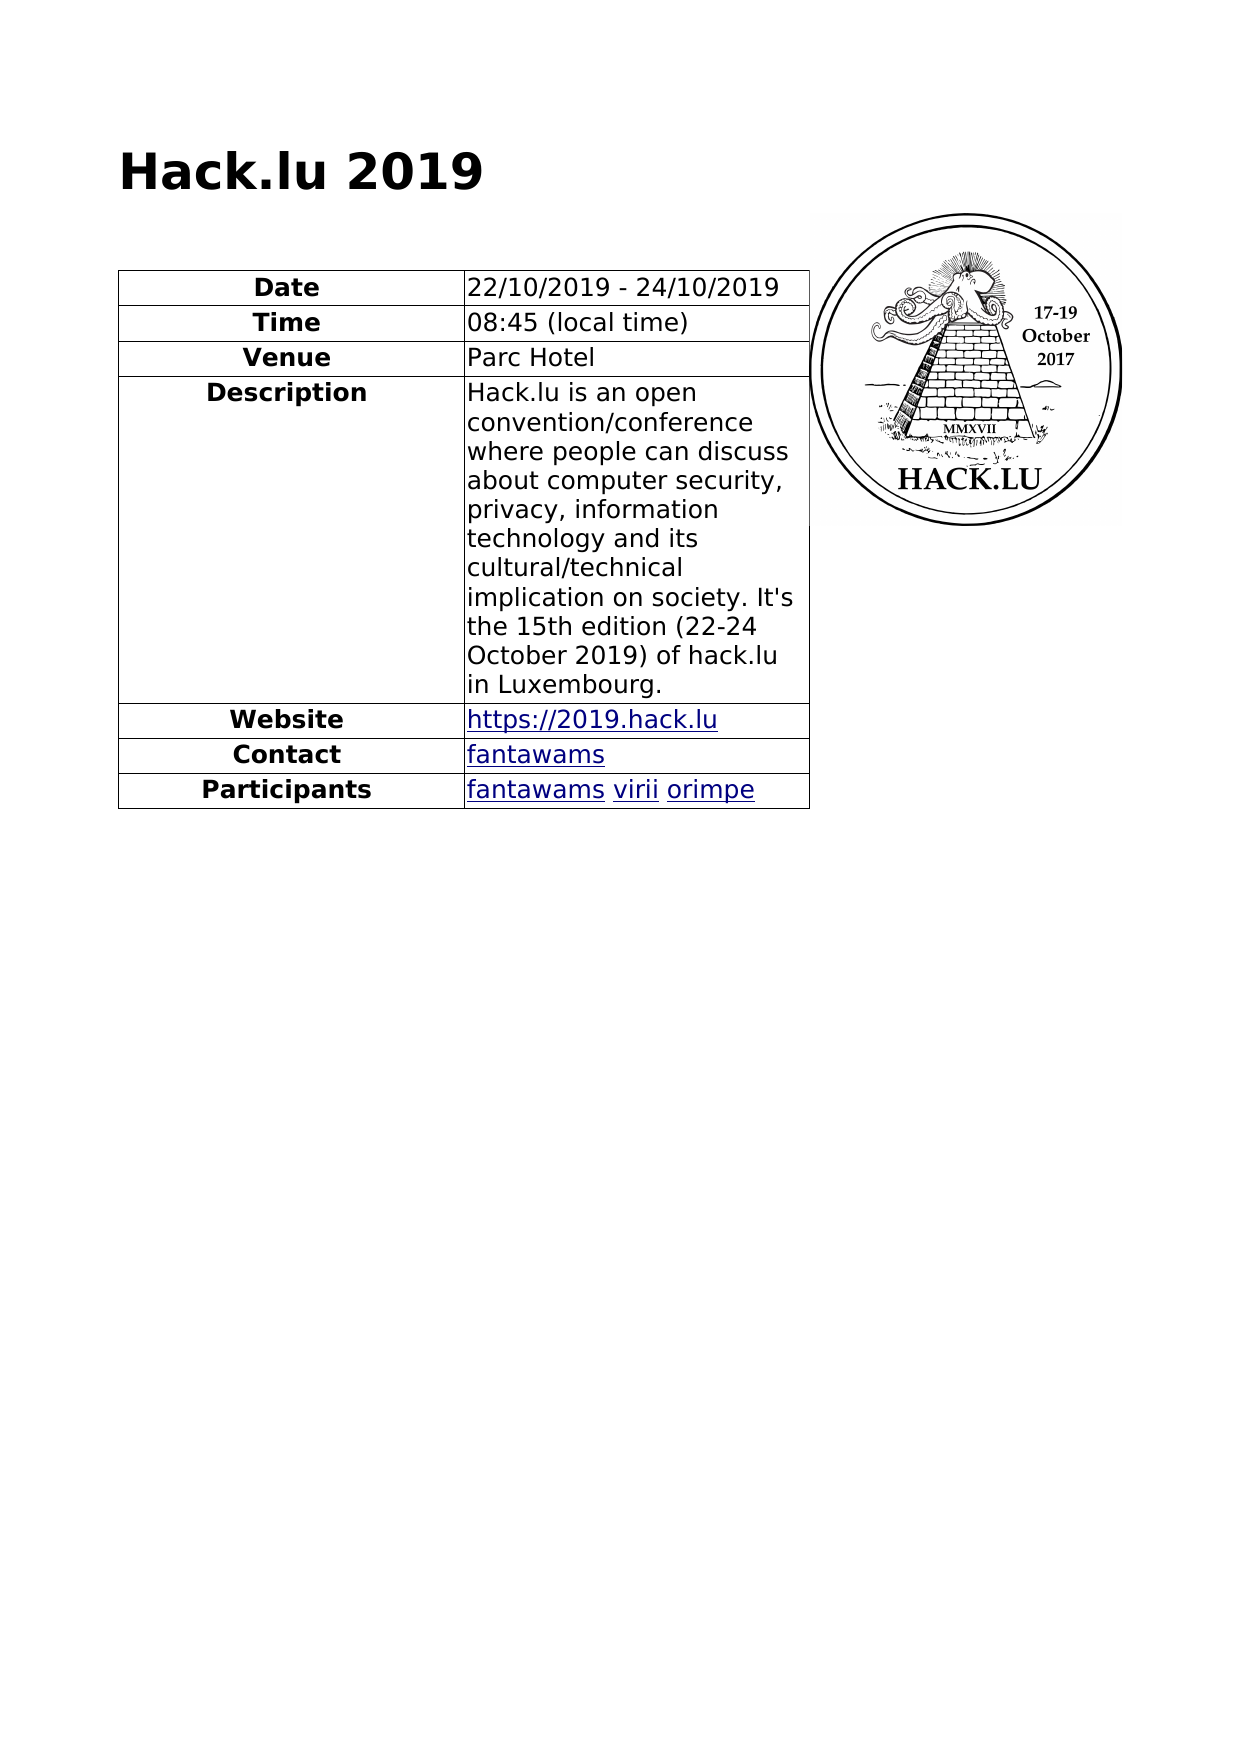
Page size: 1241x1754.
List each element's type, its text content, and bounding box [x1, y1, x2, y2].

table_cell Description [119, 377, 464, 702]
table_header 22/10/2019 - 24/10/2019 [465, 271, 809, 305]
table_cell fantawams virii orimpe [465, 774, 809, 808]
table_cell https://2019.hack.lu [465, 704, 809, 737]
table_header Date [119, 271, 464, 305]
table_cell 08:45 (local time) [465, 306, 809, 341]
table_cell Venue [119, 342, 464, 376]
table_cell Website [119, 704, 464, 737]
picture [809, 213, 1123, 526]
table_cell Parc Hotel [465, 342, 809, 376]
table_cell Participants [119, 774, 464, 808]
subtitle Hack.lu 2019 [118, 143, 1122, 201]
table_cell fantawams [465, 739, 809, 773]
table_cell Hack.lu is an open convention/conference where people can discuss about computer security, privacy, information technology and its cultural/technical implication on society. It's the 15th edition (22-24 October 2019) of hack.lu in Luxembourg. [465, 377, 809, 702]
table_cell Contact [119, 739, 464, 773]
table_cell Time [119, 306, 464, 341]
